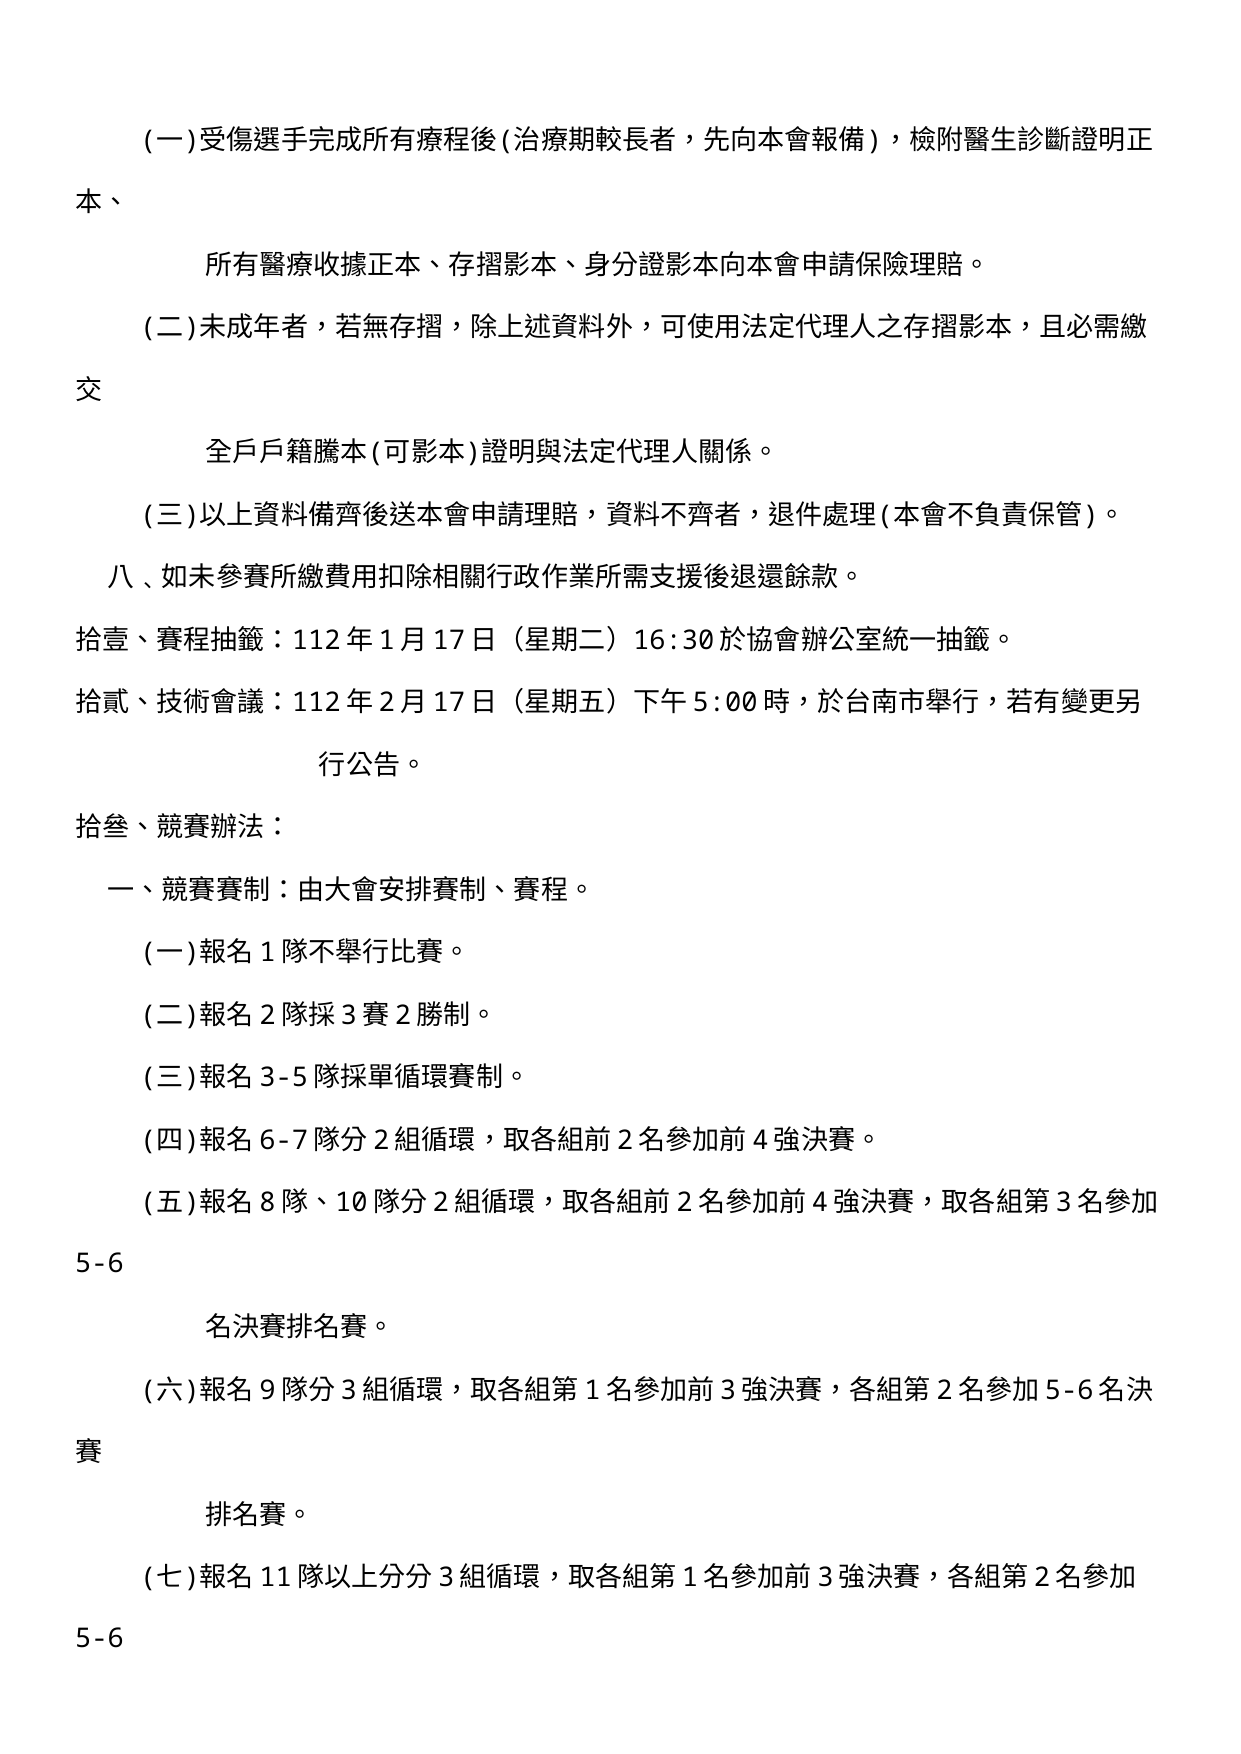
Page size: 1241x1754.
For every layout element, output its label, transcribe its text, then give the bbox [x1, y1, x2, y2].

text (一)報名1隊不舉行比賽。 [75, 908, 1165, 971]
text 拾叄、競賽辦法： [75, 783, 1165, 846]
text 名決賽排名賽。 [75, 1283, 1165, 1346]
text 拾貳、技術會議：112年2月17日（星期五）下午5:00時，於台南市舉行，若有變更另 [75, 658, 1165, 721]
text 全戶戶籍騰本(可影本)證明與法定代理人關係。 [75, 408, 1165, 471]
text 八﹑如未參賽所繳費用扣除相關行政作業所需支援後退還餘款。 [75, 533, 1165, 596]
text (一)受傷選手完成所有療程後(治療期較長者，先向本會報備)，檢附醫生診斷證明正本、 [75, 96, 1165, 221]
text 排名賽。 [75, 1471, 1165, 1533]
text (三)以上資料備齊後送本會申請理賠，資料不齊者，退件處理(本會不負責保管)。 [75, 471, 1165, 533]
text (二)報名2隊採3賽2勝制。 [75, 971, 1165, 1033]
text 拾壹、賽程抽籤：112年1月17日（星期二）16:30於協會辦公室統一抽籤。 [75, 596, 1165, 658]
text 行公告。 [75, 721, 1165, 783]
text (四)報名6-7隊分2組循環，取各組前2名參加前4強決賽。 [75, 1096, 1165, 1158]
text 所有醫療收據正本、存摺影本、身分證影本向本會申請保險理賠。 [75, 221, 1165, 283]
text (六)報名9隊分3組循環，取各組第1名參加前3強決賽，各組第2名參加5-6名決賽 [75, 1346, 1165, 1471]
text (七)報名11隊以上分分3組循環，取各組第1名參加前3強決賽，各組第2名參加5-6 [75, 1533, 1165, 1658]
text (二)未成年者，若無存摺，除上述資料外，可使用法定代理人之存摺影本，且必需繳交 [75, 283, 1165, 408]
text 一、競賽賽制：由大會安排賽制、賽程。 [75, 846, 1165, 908]
text (三)報名3-5隊採單循環賽制。 [75, 1033, 1165, 1096]
text (五)報名8隊、10隊分2組循環，取各組前2名參加前4強決賽，取各組第3名參加5-6 [75, 1158, 1165, 1283]
